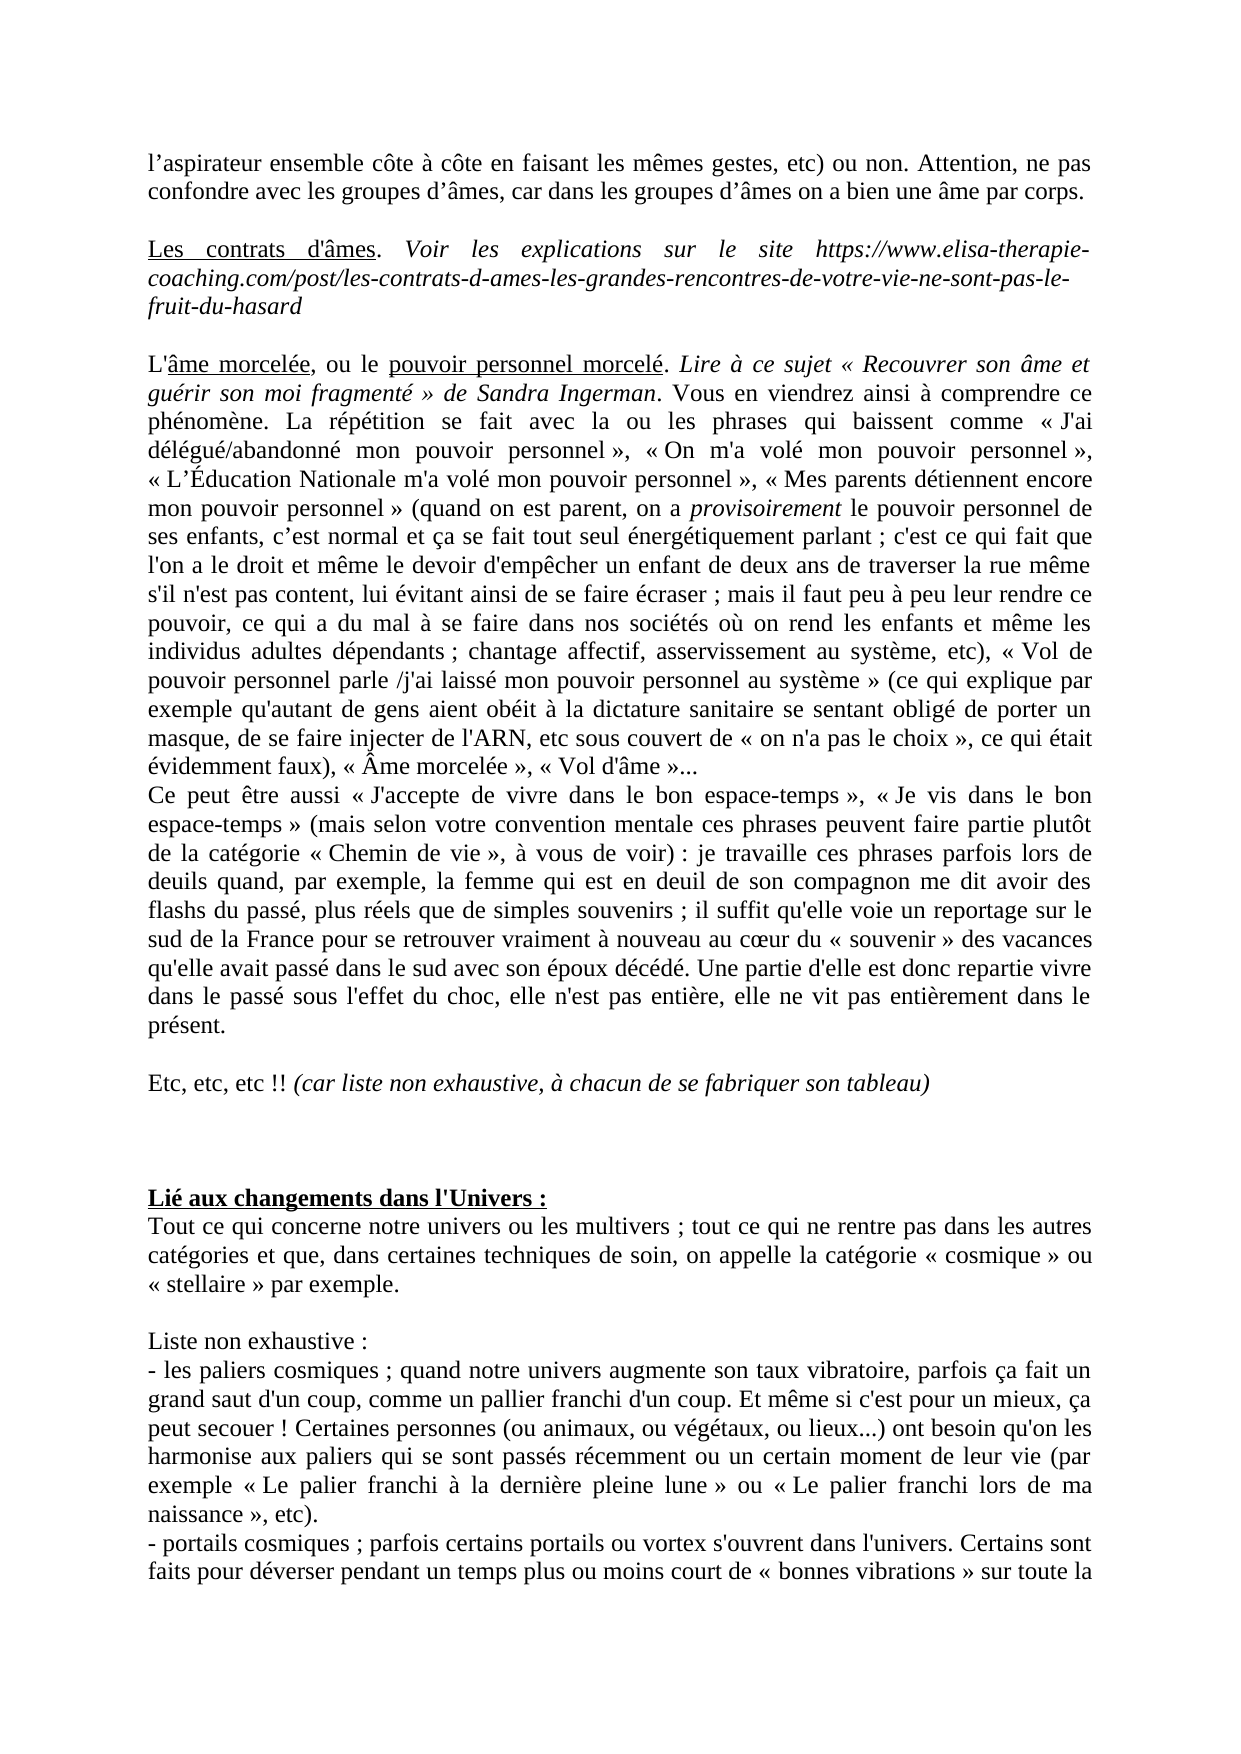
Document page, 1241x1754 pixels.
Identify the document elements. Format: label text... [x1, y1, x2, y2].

text Etc, etc, etc !! (car liste non exhaustive, à chacun de se fabriquer son tableau) [148, 1068, 1093, 1096]
text - les paliers cosmiques ; quand notre univers augmente son taux vibratoire, parfois ça fait un grand saut d'un coup, comme un pallier franchi d'un coup. Et même si c'est pour un mieux, ça peut secouer ! Certaines personnes (ou animaux, ou végétaux, ou lieux...) ont besoin qu'on les harmonise aux paliers qui se sont passés récemment ou un certain moment de leur vie (par exemple « Le palier franchi à la dernière pleine lune » ou « Le palier franchi lors de ma naissance », etc). [148, 1355, 1093, 1528]
text Tout ce qui concerne notre univers ou les multivers ; tout ce qui ne rentre pas dans les autres catégories et que, dans certaines techniques de soin, on appelle la catégorie « cosmique » ou « stellaire » par exemple. [148, 1211, 1093, 1298]
text L'âme morcelée, ou le pouvoir personnel morcelé. Lire à ce sujet « Recouvrer son âme et guérir son moi fragmenté » de Sandra Ingerman. Vous en viendrez ainsi à comprendre ce phénomène. La répétition se fait avec la ou les phrases qui baissent comme « J'ai délégué/abandonné mon pouvoir personnel », « On m'a volé mon pouvoir personnel », « L’Éducation Nationale m'a volé mon pouvoir personnel », « Mes parents détiennent encore mon pouvoir personnel » (quand on est parent, on a provisoirement le pouvoir personnel de ses enfants, c’est normal et ça se fait tout seul énergétiquement parlant ; c'est ce qui fait que l'on a le droit et même le devoir d'empêcher un enfant de deux ans de traverser la rue même s'il n'est pas content, lui évitant ainsi de se faire écraser ; mais il faut peu à peu leur rendre ce pouvoir, ce qui a du mal à se faire dans nos sociétés où on rend les enfants et même les individus adultes dépendants ; chantage affectif, asservissement au système, etc), « Vol de pouvoir personnel parle /j'ai laissé mon pouvoir personnel au système » (ce qui explique par exemple qu'autant de gens aient obéit à la dictature sanitaire se sentant obligé de porter un masque, de se faire injecter de l'ARN, etc sous couvert de « on n'a pas le choix », ce qui était évidemment faux), « Âme morcelée », « Vol d'âme »... [148, 349, 1093, 780]
text l’aspirateur ensemble côte à côte en faisant les mêmes gestes, etc) ou non. Attention, ne pas confondre avec les groupes d’âmes, car dans les groupes d’âmes on a bien une âme par corps. [148, 148, 1093, 205]
text Liste non exhaustive : [148, 1326, 1093, 1355]
text Les contrats d'âmes. Voir les explications sur le site https://www.elisa-therapie-coaching.com/post/les-contrats-d-ames-les-grandes-rencontres-de-votre-vie-ne-sont-pas-le-fruit-du-hasard [148, 234, 1093, 320]
text Ce peut être aussi « J'accepte de vivre dans le bon espace-temps », « Je vis dans le bon espace-temps » (mais selon votre convention mentale ces phrases peuvent faire partie plutôt de la catégorie « Chemin de vie », à vous de voir) : je travaille ces phrases parfois lors de deuils quand, par exemple, la femme qui est en deuil de son compagnon me dit avoir des flashs du passé, plus réels que de simples souvenirs ; il suffit qu'elle voie un reportage sur le sud de la France pour se retrouver vraiment à nouveau au cœur du « souvenir » des vacances qu'elle avait passé dans le sud avec son époux décédé. Une partie d'elle est donc repartie vivre dans le passé sous l'effet du choc, elle n'est pas entière, elle ne vit pas entièrement dans le présent. [148, 780, 1093, 1039]
text Lié aux changements dans l'Univers : [148, 1183, 1093, 1211]
text - portails cosmiques ; parfois certains portails ou vortex s'ouvrent dans l'univers. Certains sont faits pour déverser pendant un temps plus ou moins court de « bonnes vibrations » sur toute la [148, 1528, 1093, 1585]
